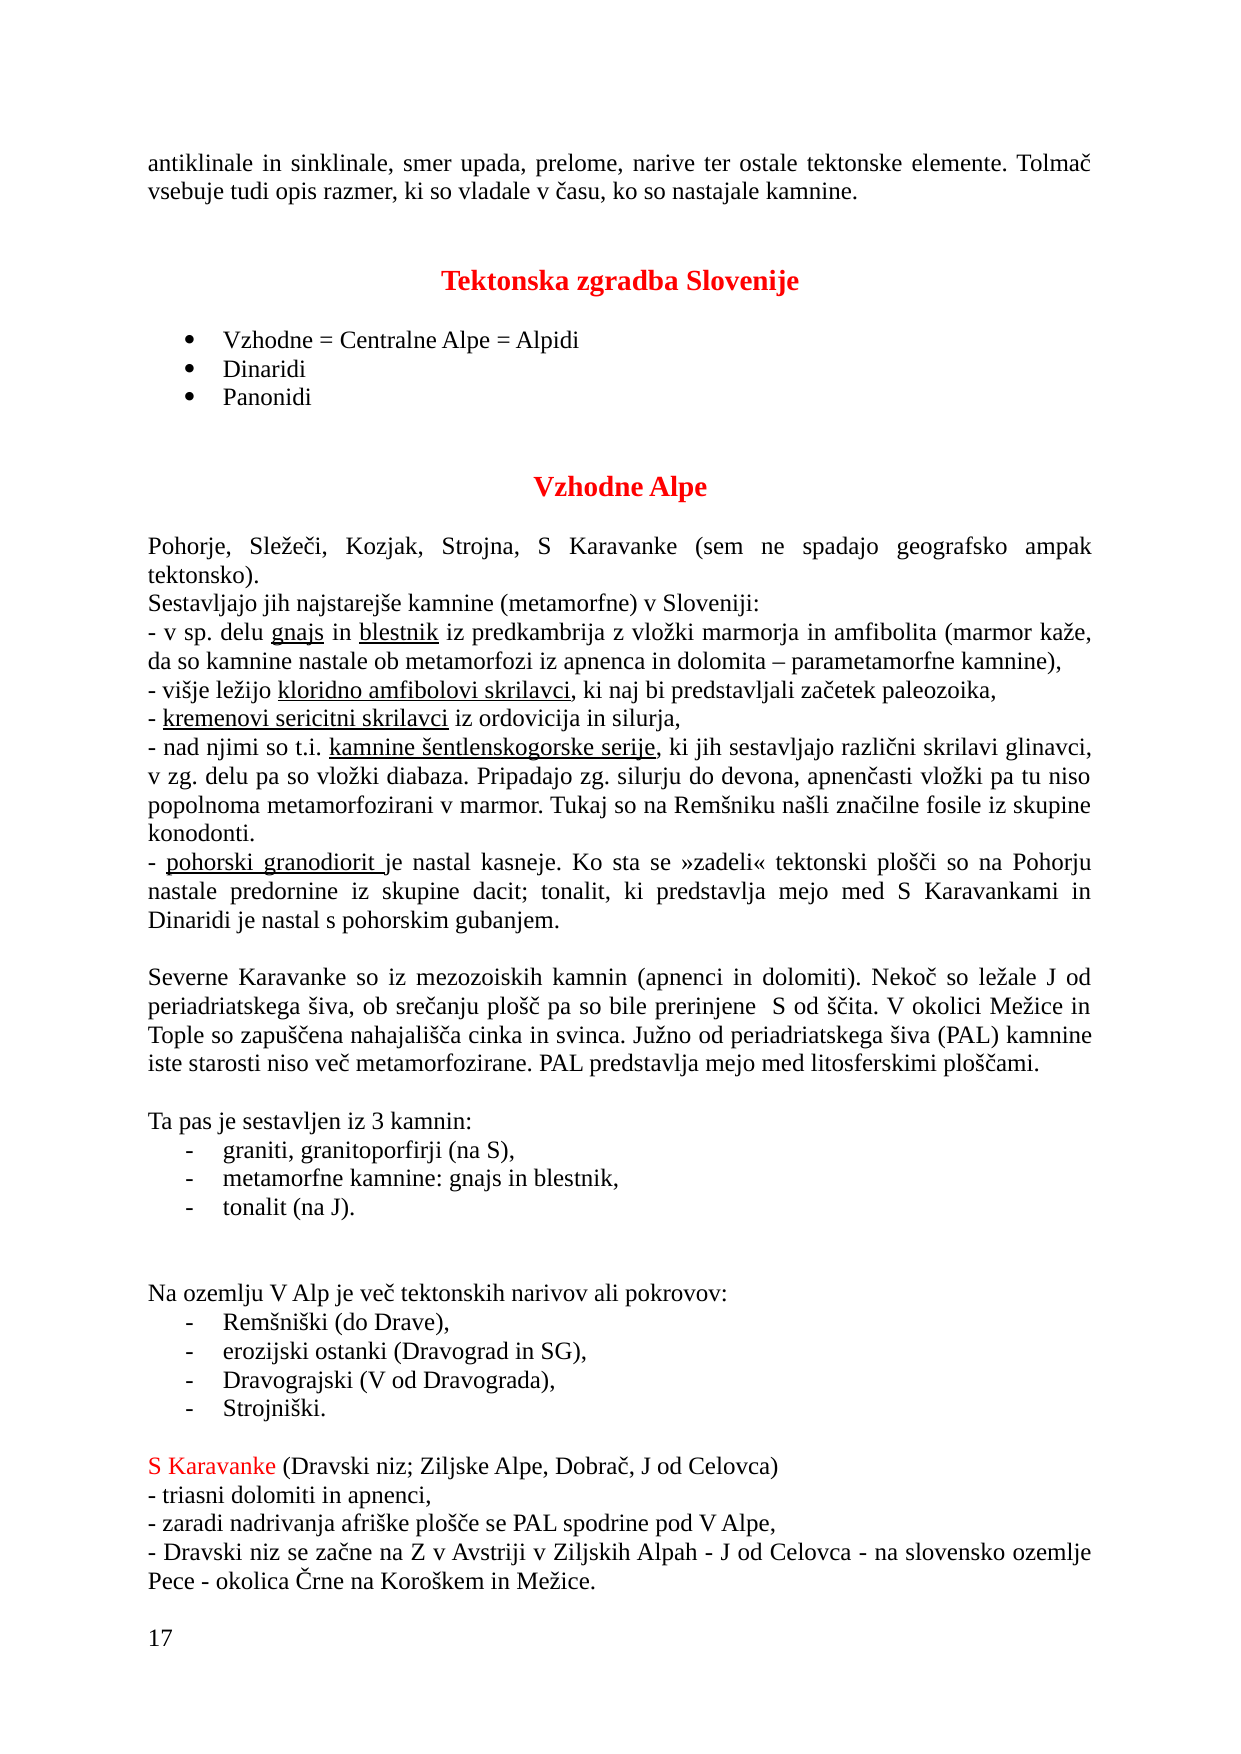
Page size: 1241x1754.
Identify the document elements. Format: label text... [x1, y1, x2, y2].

list Vzhodne = Centralne Alpe = Alpidi [185, 325, 1093, 354]
text Vzhodne Alpe [148, 469, 1093, 502]
list graniti, granitoporfirji (na S), [185, 1135, 1093, 1163]
text - Dravski niz se začne na Z v Avstriji v Ziljskih Alpah - J od Celovca - na slovensko ozemlje Pece - okolica Črne na Koroškem in Mežice. [148, 1537, 1093, 1595]
text - kremenovi sericitni skrilavci iz ordovicija in silurja, [148, 703, 1093, 732]
text antiklinale in sinklinale, smer upada, prelome, narive ter ostale tektonske elemente. Tolmač vsebuje tudi opis razmer, ki so vladale v času, ko so nastajale kamnine. [148, 148, 1093, 205]
text - nad njimi so t.i. kamnine šentlenskogorske serije, ki jih sestavljajo različni skrilavi glinavci, v zg. delu pa so vložki diabaza. Pripadajo zg. silurju do devona, apnenčasti vložki pa tu niso popolnoma metamorfozirani v marmor. Tukaj so na Remšniku našli značilne fosile iz skupine konodonti. [148, 732, 1093, 847]
text Pohorje, Sležeči, Kozjak, Strojna, S Karavanke (sem ne spadajo geografsko ampak tektonsko). [148, 531, 1093, 588]
text Ta pas je sestavljen iz 3 kamnin: [148, 1106, 1093, 1135]
text S Karavanke (Dravski niz; Ziljske Alpe, Dobrač, J od Celovca) [148, 1451, 1093, 1480]
list Remšniški (do Drave), [185, 1307, 1093, 1336]
text - pohorski granodiorit je nastal kasneje. Ko sta se »zadeli« tektonski plošči so na Pohorju nastale predornine iz skupine dacit; tonalit, ki predstavlja mejo med S Karavankami in Dinaridi je nastal s pohorskim gubanjem. [148, 847, 1093, 933]
text Tektonska zgradba Slovenije [148, 263, 1093, 296]
list metamorfne kamnine: gnajs in blestnik, [185, 1163, 1093, 1192]
list Dinaridi [185, 354, 1093, 382]
list erozijski ostanki (Dravograd in SG), [185, 1336, 1093, 1365]
list tonalit (na J). [185, 1192, 1093, 1221]
text - višje ležijo kloridno amfibolovi skrilavci, ki naj bi predstavljali začetek paleozoika, [148, 675, 1093, 703]
text - v sp. delu gnajs in blestnik iz predkambrija z vložki marmorja in amfibolita (marmor kaže, da so kamnine nastale ob metamorfozi iz apnenca in dolomita – parametamorfne kamnine), [148, 617, 1093, 675]
list Dravograjski (V od Dravograda), [185, 1365, 1093, 1393]
text Sestavljajo jih najstarejše kamnine (metamorfne) v Sloveniji: [148, 588, 1093, 617]
text Severne Karavanke so iz mezozoiskih kamnin (apnenci in dolomiti). Nekoč so ležale J od periadriatskega šiva, ob srečanju plošč pa so bile prerinjene S od ščita. V okolici Mežice in Tople so zapuščena nahajališča cinka in svinca. Južno od periadriatskega šiva (PAL) kamnine iste starosti niso več metamorfozirane. PAL predstavlja mejo med litosferskimi ploščami. [148, 962, 1093, 1077]
list Panonidi [185, 382, 1093, 411]
text - zaradi nadrivanja afriške plošče se PAL spodrine pod V Alpe, [148, 1508, 1093, 1537]
list Strojniški. [185, 1393, 1093, 1422]
text - triasni dolomiti in apnenci, [148, 1480, 1093, 1508]
text Na ozemlju V Alp je več tektonskih narivov ali pokrovov: [148, 1278, 1093, 1307]
